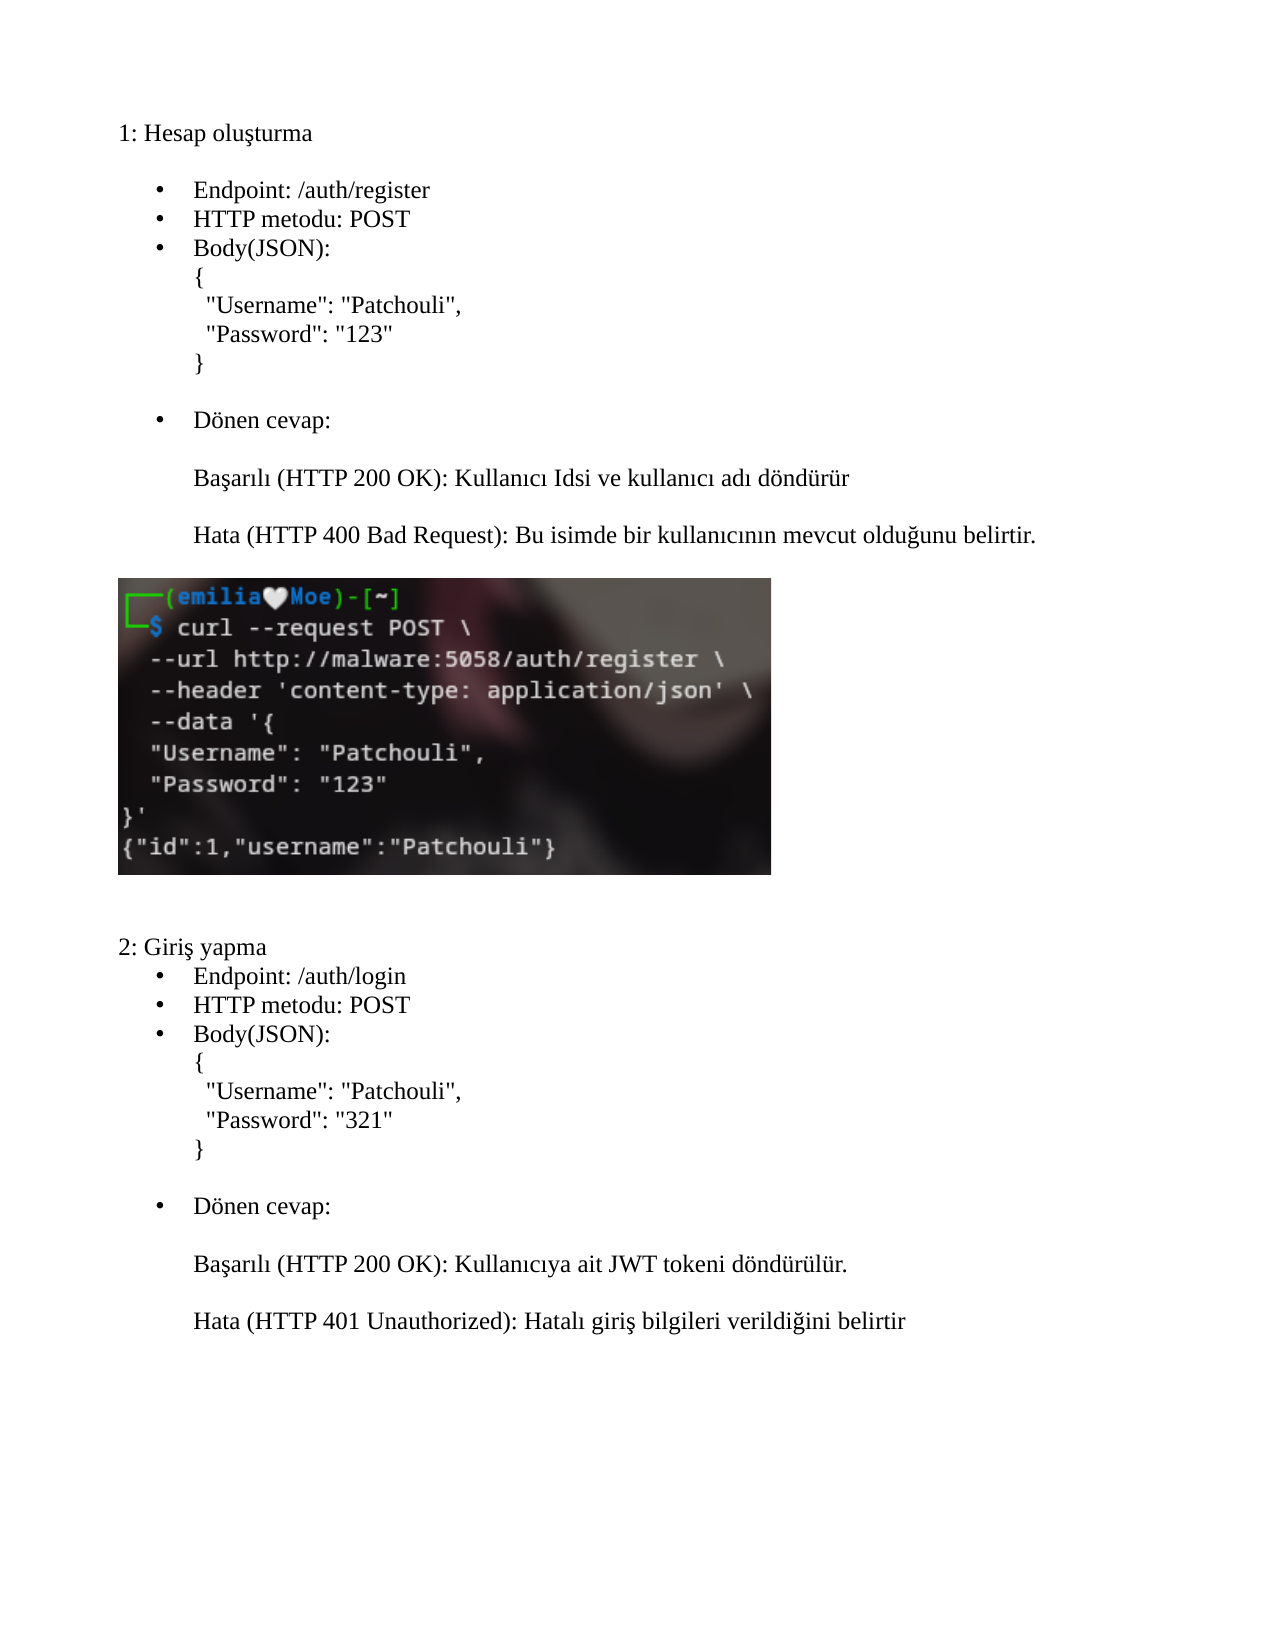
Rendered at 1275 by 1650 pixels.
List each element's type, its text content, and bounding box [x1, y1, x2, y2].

list Endpoint: /auth/login [156, 961, 1157, 990]
picture [118, 578, 772, 875]
list Body(JSON): { [156, 233, 1157, 291]
list "Password": "123" [156, 319, 1157, 348]
list HTTP metodu: POST [156, 204, 1157, 233]
list Dönen cevap: Başarılı (HTTP 200 OK): Kullanıcı Idsi ve kullanıcı adı döndürür Hata (HTTP 400 Bad Request): Bu isimde bir kullanıcının mevcut olduğunu belirtir. [156, 406, 1157, 578]
text 1: Hesap oluşturma [118, 118, 1157, 147]
list Dönen cevap: [156, 1191, 1157, 1220]
list } [156, 1134, 1157, 1191]
list Body(JSON): { [156, 1019, 1157, 1076]
list Endpoint: /auth/register [156, 176, 1157, 204]
list Başarılı (HTTP 200 OK): Kullanıcıya ait JWT tokeni döndürülür. Hata (HTTP 401 Unauthorized): Hatalı giriş bilgileri verildiğini belirtir [156, 1220, 1157, 1335]
list } [156, 348, 1157, 406]
list "Username": "Patchouli", [156, 291, 1157, 319]
list HTTP metodu: POST [156, 990, 1157, 1019]
text 2: Giriş yapma [118, 932, 1157, 961]
list "Password": "321" [156, 1105, 1157, 1134]
list "Username": "Patchouli", [156, 1076, 1157, 1105]
